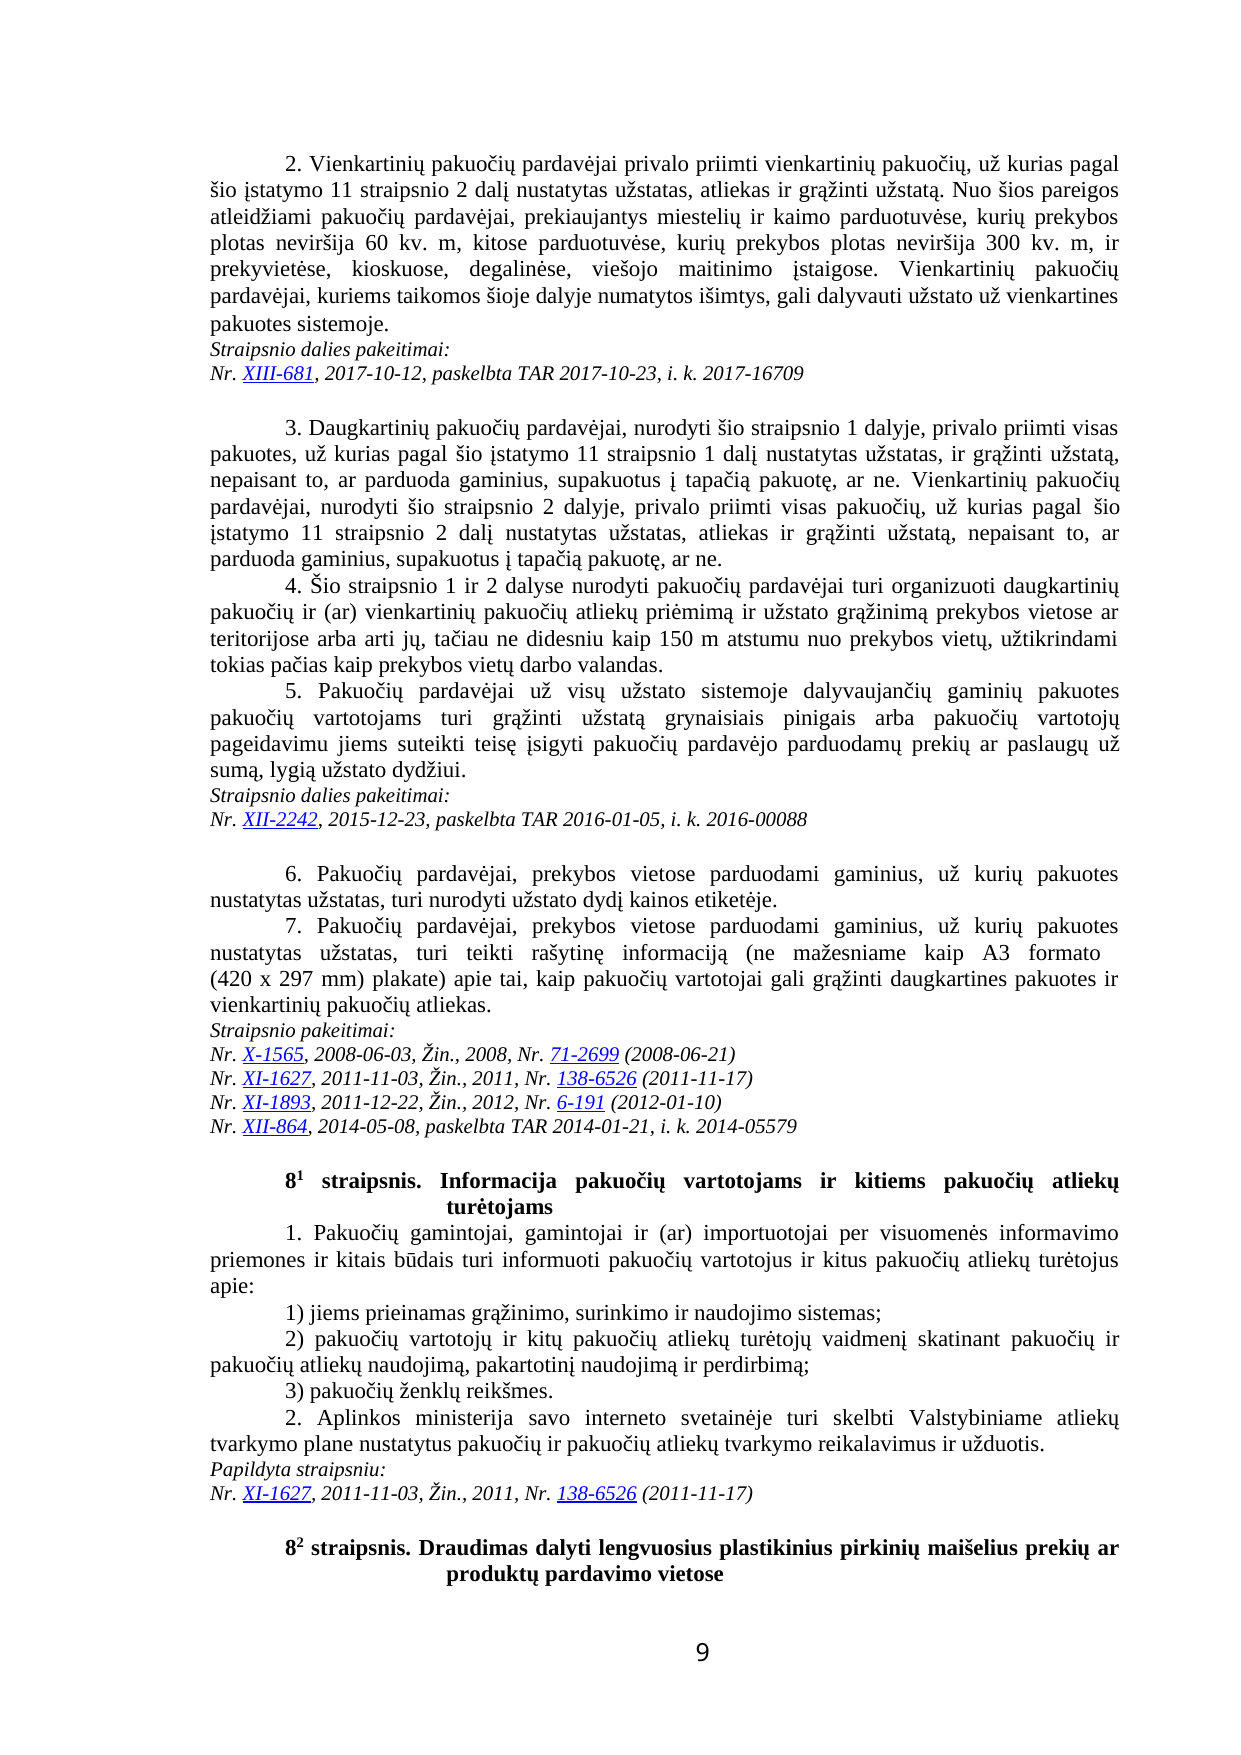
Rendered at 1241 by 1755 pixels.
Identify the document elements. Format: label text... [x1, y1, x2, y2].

text 82 straipsnis. Draudimas dalyti lengvuosius plastikinius pirkinių maišelius prekių ar produktų pardavimo vietose [285, 1533, 1120, 1586]
text 7. Pakuočių pardavėjai, prekybos vietose parduodami gaminius, už kurių pakuotes nustatytas užstatas, turi teikti rašytinę informaciją (ne mažesniame kaip A3 formato (420 x 297 mm) plakate) apie tai, kaip pakuočių vartotojai gali grąžinti daugkartines pakuotes ir vienkartinių pakuočių atliekas. [210, 912, 1120, 1018]
text Straipsnio dalies pakeitimai: [210, 337, 1120, 361]
text 2. Aplinkos ministerija savo interneto svetainėje turi skelbti Valstybiniame atliekų tvarkymo plane nustatytus pakuočių ir pakuočių atliekų tvarkymo reikalavimus ir užduotis. [210, 1404, 1120, 1457]
text Straipsnio pakeitimai: [210, 1018, 1120, 1042]
text Nr. XII-864, 2014-05-08, paskelbta TAR 2014-01-21, i. k. 2014-05579 [210, 1114, 1120, 1138]
text 1) jiems prieinamas grąžinimo, surinkimo ir naudojimo sistemas; [210, 1298, 1120, 1325]
text 2. Vienkartinių pakuočių pardavėjai privalo priimti vienkartinių pakuočių, už kurias pagal šio įstatymo 11 straipsnio 2 dalį nustatytas užstatas, atliekas ir grąžinti užstatą. Nuo šios pareigos atleidžiami pakuočių pardavėjai, prekiaujantys miestelių ir kaimo parduotuvėse, kurių prekybos plotas neviršija 60 kv. m, kitose parduotuvėse, kurių prekybos plotas neviršija 300 kv. m, ir prekyvietėse, kioskuose, degalinėse, viešojo maitinimo įstaigose. Vienkartinių pakuočių pardavėjai, kuriems taikomos šioje dalyje numatytos išimtys, gali dalyvauti užstato už vienkartines pakuotes sistemoje. [210, 150, 1120, 337]
text Nr. XI-1627, 2011-11-03, Žin., 2011, Nr. 138-6526 (2011-11-17) [210, 1066, 1120, 1090]
text 5. Pakuočių pardavėjai už visų užstato sistemoje dalyvaujančių gaminių pakuotes pakuočių vartotojams turi grąžinti užstatą grynaisiais pinigais arba pakuočių vartotojų pageidavimu jiems suteikti teisę įsigyti pakuočių pardavėjo parduodamų prekių ar paslaugų už sumą, lygią užstato dydžiui. [210, 677, 1120, 783]
text 3) pakuočių ženklų reikšmes. [210, 1378, 1120, 1404]
text Straipsnio dalies pakeitimai: [210, 783, 1120, 807]
text 3. Daugkartinių pakuočių pardavėjai, nurodyti šio straipsnio 1 dalyje, privalo priimti visas pakuotes, už kurias pagal šio įstatymo 11 straipsnio 1 dalį nustatytas užstatas, ir grąžinti užstatą, nepaisant to, ar parduoda gaminius, supakuotus į tapačią pakuotę, ar ne. Vienkartinių pakuočių pardavėjai, nurodyti šio straipsnio 2 dalyje, privalo priimti visas pakuočių, už kurias pagal šio įstatymo 11 straipsnio 2 dalį nustatytas užstatas, atliekas ir grąžinti užstatą, nepaisant to, ar parduoda gaminius, supakuotus į tapačią pakuotę, ar ne. [210, 414, 1120, 572]
text Nr. XI-1893, 2011-12-22, Žin., 2012, Nr. 6-191 (2012-01-10) [210, 1090, 1120, 1114]
text Nr. XI-1627, 2011-11-03, Žin., 2011, Nr. 138-6526 (2011-11-17) [210, 1481, 1120, 1505]
text Nr. XII-2242, 2015-12-23, paskelbta TAR 2016-01-05, i. k. 2016-00088 [210, 807, 1120, 831]
text Nr. XIII-681, 2017-10-12, paskelbta TAR 2017-10-23, i. k. 2017-16709 [210, 361, 1120, 385]
text 6. Pakuočių pardavėjai, prekybos vietose parduodami gaminius, už kurių pakuotes nustatytas užstatas, turi nurodyti užstato dydį kainos etiketėje. [210, 859, 1120, 912]
text 2) pakuočių vartotojų ir kitų pakuočių atliekų turėtojų vaidmenį skatinant pakuočių ir pakuočių atliekų naudojimą, pakartotinį naudojimą ir perdirbimą; [210, 1325, 1120, 1378]
text 1. Pakuočių gamintojai, gamintojai ir (ar) importuotojai per visuomenės informavimo priemones ir kitais būdais turi informuoti pakuočių vartotojus ir kitus pakuočių atliekų turėtojus apie: [210, 1219, 1120, 1298]
text Nr. X-1565, 2008-06-03, Žin., 2008, Nr. 71-2699 (2008-06-21) [210, 1042, 1120, 1066]
text Papildyta straipsniu: [210, 1457, 1120, 1481]
text 4. Šio straipsnio 1 ir 2 dalyse nurodyti pakuočių pardavėjai turi organizuoti daugkartinių pakuočių ir (ar) vienkartinių pakuočių atliekų priėmimą ir užstato grąžinimą prekybos vietose ar teritorijose arba arti jų, tačiau ne didesniu kaip 150 m atstumu nuo prekybos vietų, užtikrindami tokias pačias kaip prekybos vietų darbo valandas. [210, 572, 1120, 677]
text 81 straipsnis. Informacija pakuočių vartotojams ir kitiems pakuočių atliekų turėtojams [285, 1167, 1120, 1219]
